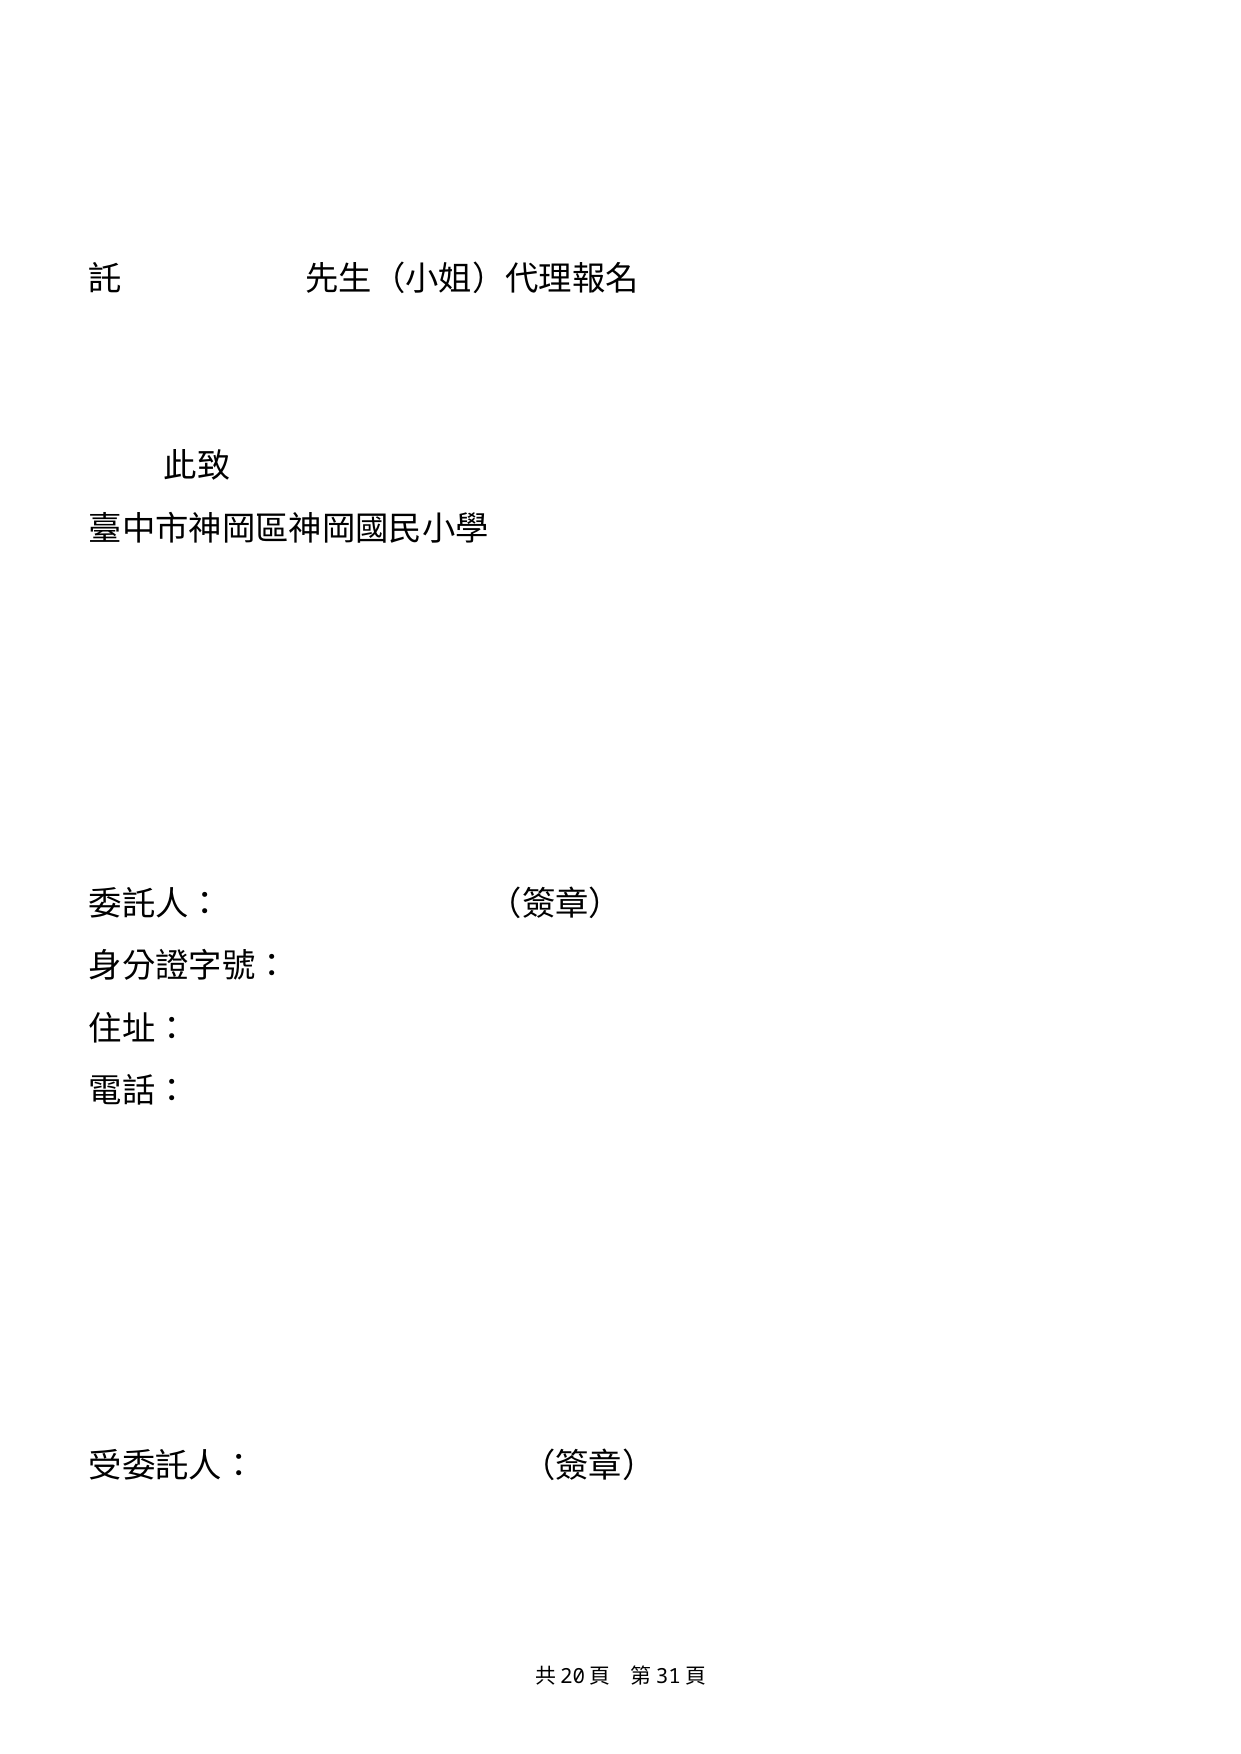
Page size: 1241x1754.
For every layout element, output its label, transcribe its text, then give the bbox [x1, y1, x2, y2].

text 臺中市神岡區神岡國民小學 [89, 484, 1152, 547]
text 住址： [89, 984, 1152, 1047]
text 身分證字號： [89, 922, 1152, 984]
text 電話： [89, 1047, 1152, 1109]
text 此致 [89, 422, 1152, 484]
text 委託人： （簽章） [89, 859, 1152, 922]
text 託 先生（小姐）代理報名 [89, 234, 1152, 297]
text 受委託人： （簽章） [89, 1422, 1152, 1484]
